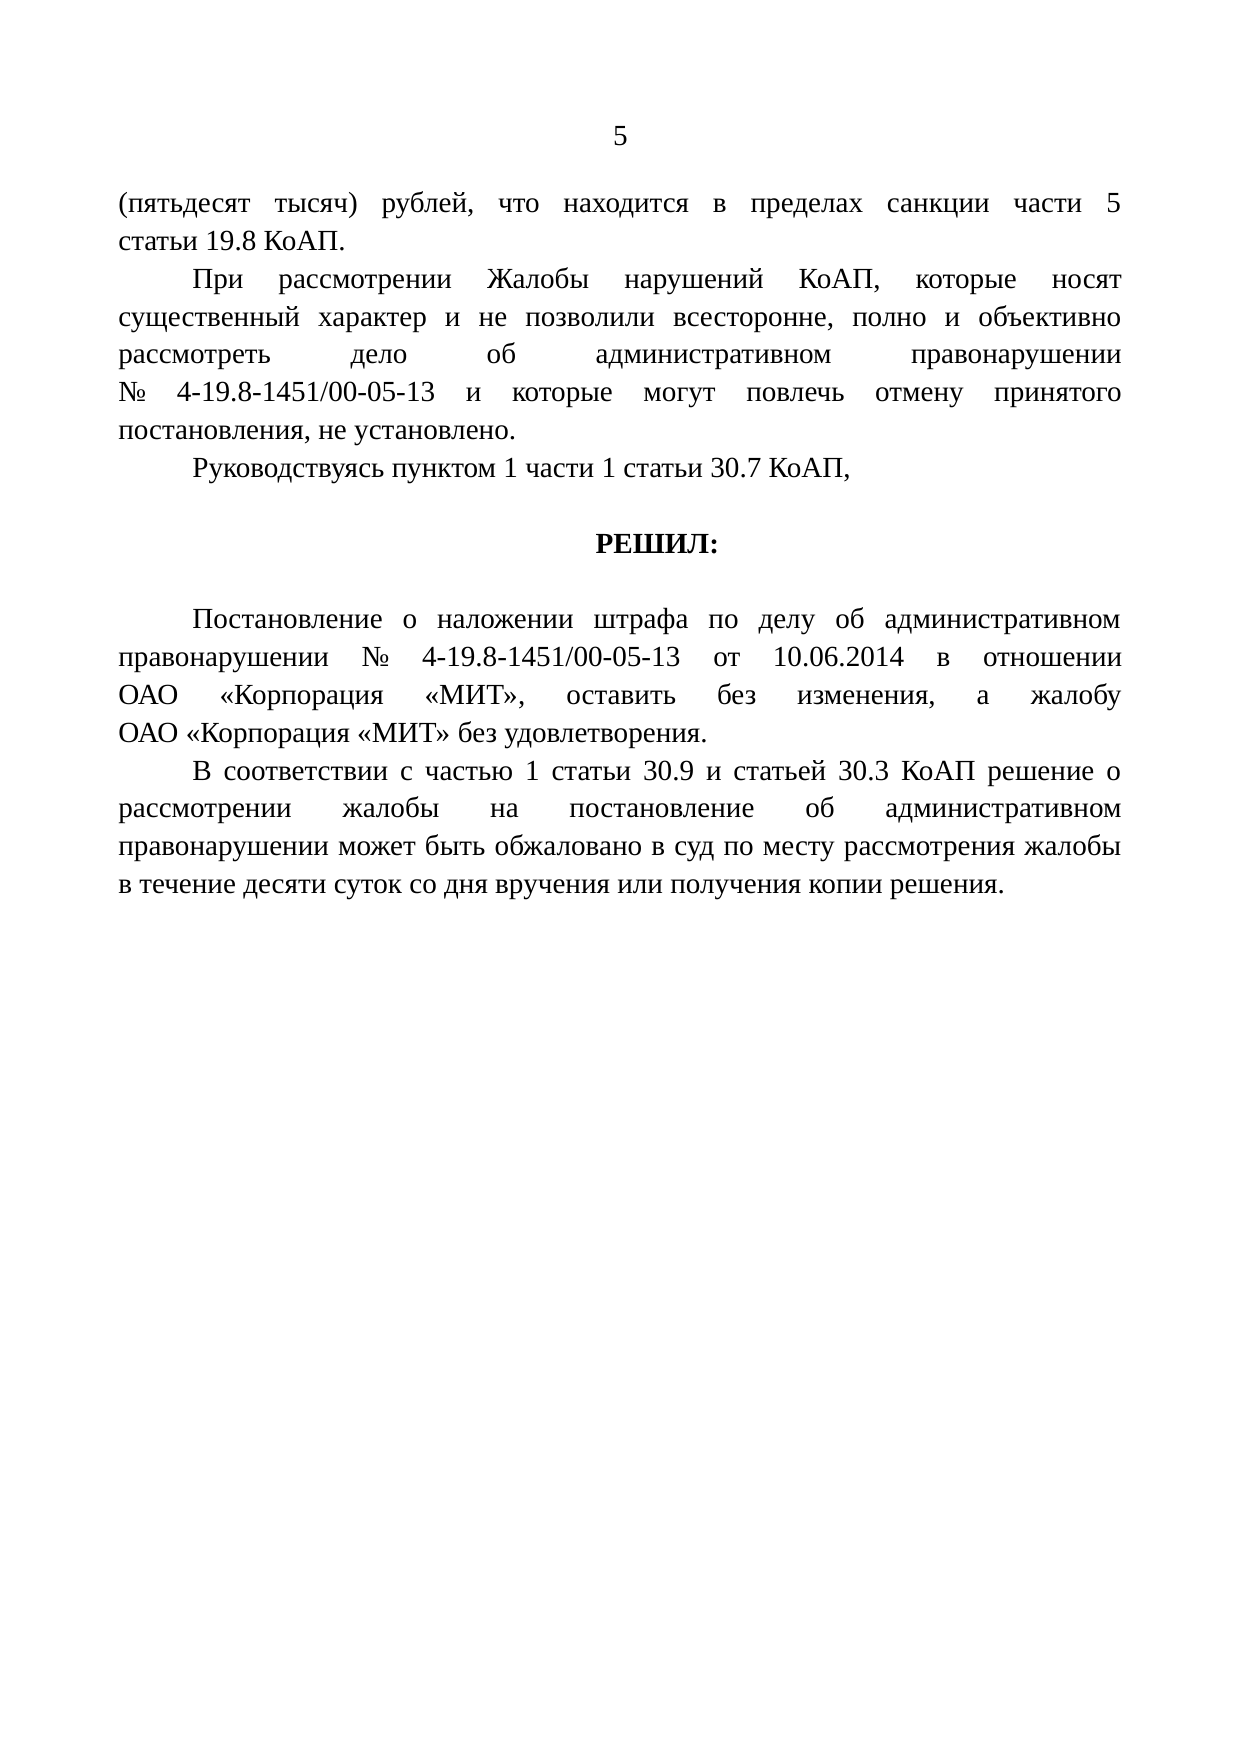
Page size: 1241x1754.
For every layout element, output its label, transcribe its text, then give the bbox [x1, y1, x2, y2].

text (пятьдесят тысяч) рублей, что находится в пределах санкции части 5 статьи 19.8 КоАП. [118, 181, 1122, 257]
text Постановление о наложении штрафа по делу об административном правонарушении № 4-19.8-1451/00-05-13 от 10.06.2014 в отношении ОАО «Корпорация «МИТ», оставить без изменения, а жалобу ОАО «Корпорация «МИТ» без удовлетворения. [118, 597, 1122, 748]
text В соответствии с частью 1 статьи 30.9 и статьей 30.3 КоАП решение о рассмотрении жалобы на постановление об административном правонарушении может быть обжаловано в суд по месту рассмотрения жалобы в течение десяти суток со дня вручения или получения копии решения. [118, 748, 1122, 899]
text При рассмотрении Жалобы нарушений КоАП, которые носят существенный характер и не позволили всесторонне, полно и объективно рассмотреть дело об административном правонарушении № 4-19.8-1451/00-05-13 и которые могут повлечь отмену принятого постановления, не установлено. [118, 257, 1122, 446]
text Руководствуясь пунктом 1 части 1 статьи 30.7 КоАП, [118, 446, 1122, 484]
text РЕШИЛ: [118, 521, 1122, 559]
